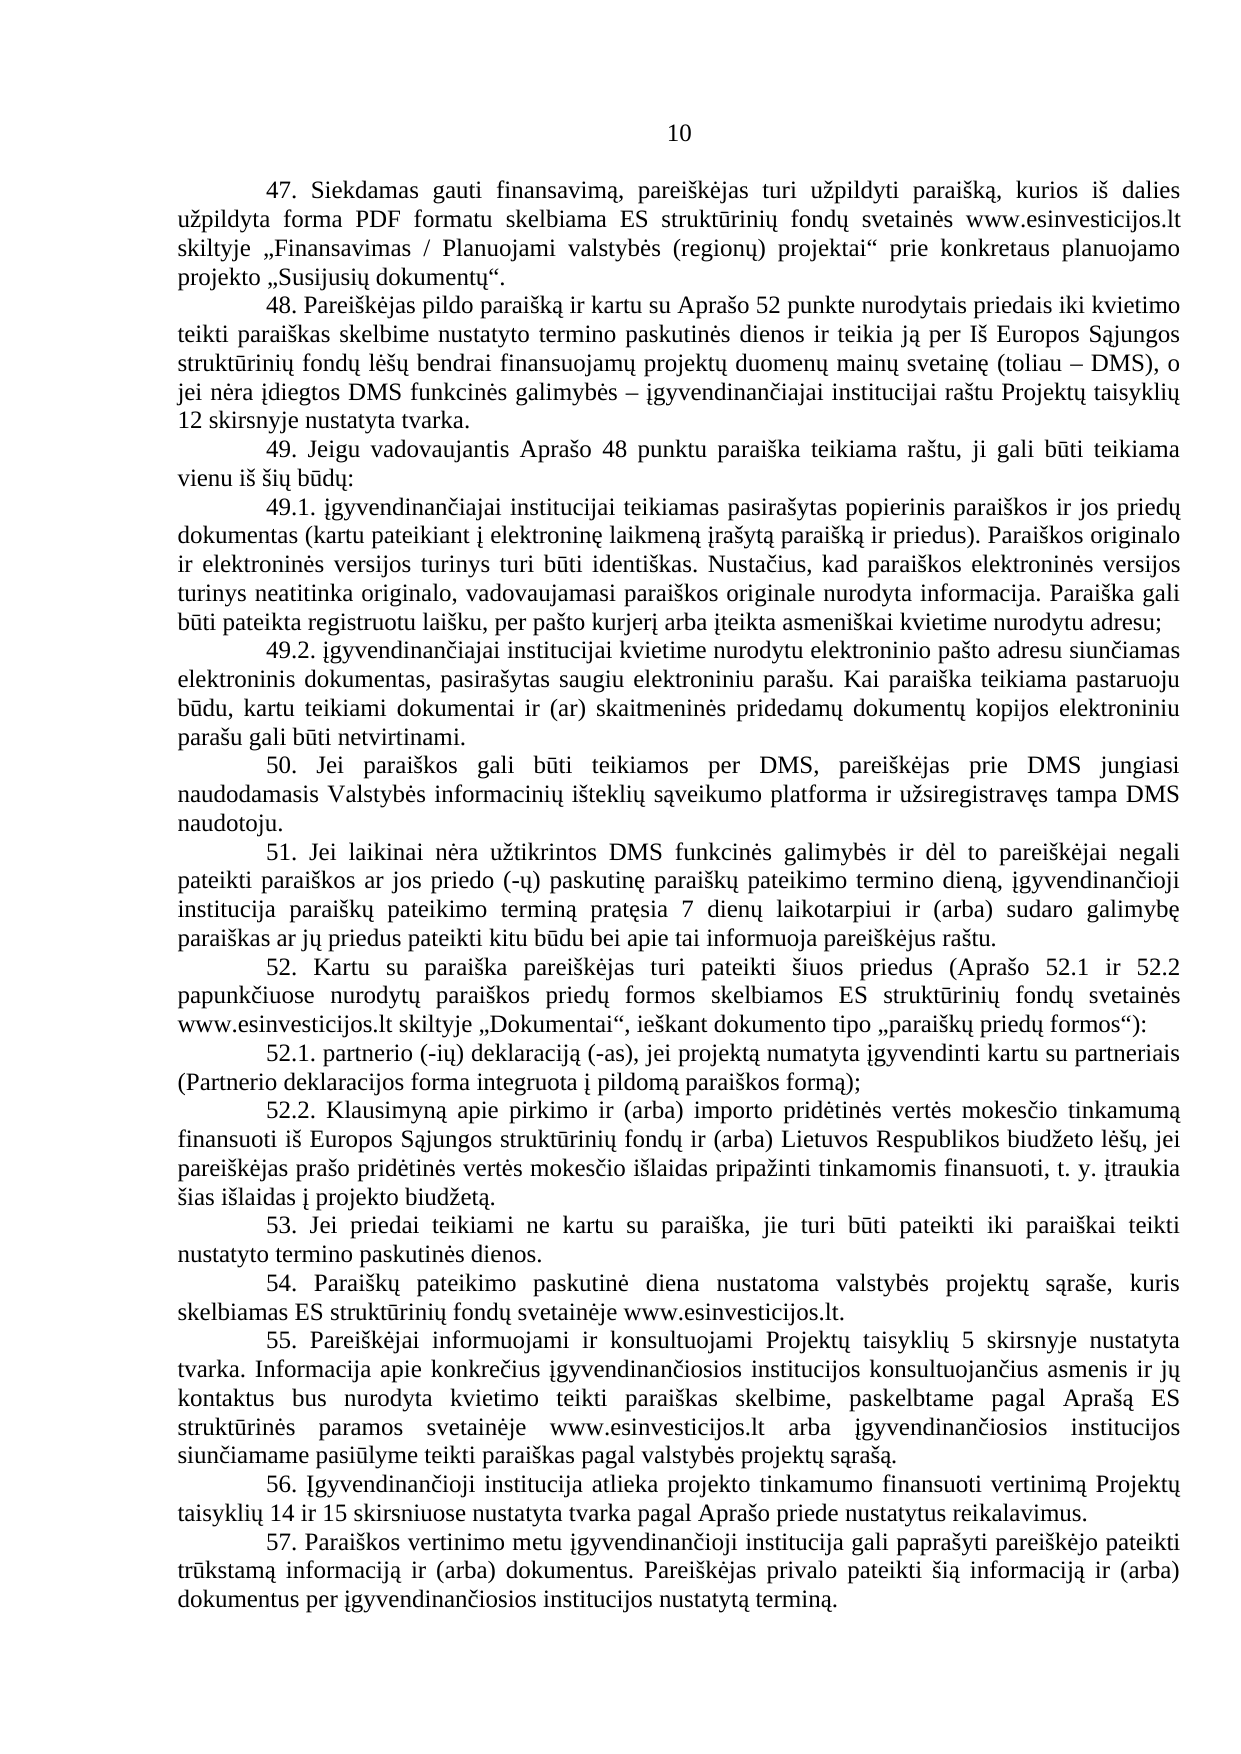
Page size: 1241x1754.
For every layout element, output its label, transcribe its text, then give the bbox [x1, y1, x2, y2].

text 57. Paraiškos vertinimo metu įgyvendinančioji institucija gali paprašyti pareiškėjo pateikti trūkstamą informaciją ir (arba) dokumentus. Pareiškėjas privalo pateikti šią informaciją ir (arba) dokumentus per įgyvendinančiosios institucijos nustatytą terminą. [177, 1527, 1181, 1613]
text 47. Siekdamas gauti finansavimą, pareiškėjas turi užpildyti paraišką, kurios iš dalies užpildyta forma PDF formatu skelbiama ES struktūrinių fondų svetainės www.esinvesticijos.lt skiltyje „Finansavimas / Planuojami valstybės (regionų) projektai“ prie konkretaus planuojamo projekto „Susijusių dokumentų“. [177, 176, 1181, 291]
text 56. Įgyvendinančioji institucija atlieka projekto tinkamumo finansuoti vertinimą Projektų taisyklių 14 ir 15 skirsniuose nustatyta tvarka pagal Aprašo priede nustatytus reikalavimus. [177, 1469, 1181, 1527]
text 52.2. Klausimyną apie pirkimo ir (arba) importo pridėtinės vertės mokesčio tinkamumą finansuoti iš Europos Sąjungos struktūrinių fondų ir (arba) Lietuvos Respublikos biudžeto lėšų, jei pareiškėjas prašo pridėtinės vertės mokesčio išlaidas pripažinti tinkamomis finansuoti, t. y. įtraukia šias išlaidas į projekto biudžetą. [177, 1096, 1181, 1211]
text 49.1. įgyvendinančiajai institucijai teikiamas pasirašytas popierinis paraiškos ir jos priedų dokumentas (kartu pateikiant į elektroninę laikmeną įrašytą paraišką ir priedus). Paraiškos originalo ir elektroninės versijos turinys turi būti identiškas. Nustačius, kad paraiškos elektroninės versijos turinys neatitinka originalo, vadovaujamasi paraiškos originale nurodyta informacija. Paraiška gali būti pateikta registruotu laišku, per pašto kurjerį arba įteikta asmeniškai kvietime nurodytu adresu; [177, 492, 1181, 636]
text 53. Jei priedai teikiami ne kartu su paraiška, jie turi būti pateikti iki paraiškai teikti nustatyto termino paskutinės dienos. [177, 1211, 1181, 1268]
text 52. Kartu su paraiška pareiškėjas turi pateikti šiuos priedus (Aprašo 52.1 ir 52.2 papunkčiuose nurodytų paraiškos priedų formos skelbiamos ES struktūrinių fondų svetainės www.esinvesticijos.lt skiltyje „Dokumentai“, ieškant dokumento tipo „paraiškų priedų formos“): [177, 952, 1181, 1038]
text 49.2. įgyvendinančiajai institucijai kvietime nurodytu elektroninio pašto adresu siunčiamas elektroninis dokumentas, pasirašytas saugiu elektroniniu parašu. Kai paraiška teikiama pastaruoju būdu, kartu teikiami dokumentai ir (ar) skaitmeninės pridedamų dokumentų kopijos elektroniniu parašu gali būti netvirtinami. [177, 636, 1181, 751]
text 48. Pareiškėjas pildo paraišką ir kartu su Aprašo 52 punkte nurodytais priedais iki kvietimo teikti paraiškas skelbime nustatyto termino paskutinės dienos ir teikia ją per Iš Europos Sąjungos struktūrinių fondų lėšų bendrai finansuojamų projektų duomenų mainų svetainę (toliau – DMS), o jei nėra įdiegtos DMS funkcinės galimybės – įgyvendinančiajai institucijai raštu Projektų taisyklių 12 skirsnyje nustatyta tvarka. [177, 291, 1181, 434]
text 49. Jeigu vadovaujantis Aprašo 48 punktu paraiška teikiama raštu, ji gali būti teikiama vienu iš šių būdų: [177, 434, 1181, 492]
text 55. Pareiškėjai informuojami ir konsultuojami Projektų taisyklių 5 skirsnyje nustatyta tvarka. Informacija apie konkrečius įgyvendinančiosios institucijos konsultuojančius asmenis ir jų kontaktus bus nurodyta kvietimo teikti paraiškas skelbime, paskelbtame pagal Aprašą ES struktūrinės paramos svetainėje www.esinvesticijos.lt arba įgyvendinančiosios institucijos siunčiamame pasiūlyme teikti paraiškas pagal valstybės projektų sąrašą. [177, 1326, 1181, 1469]
text 52.1. partnerio (-ių) deklaraciją (-as), jei projektą numatyta įgyvendinti kartu su partneriais (Partnerio deklaracijos forma integruota į pildomą paraiškos formą); [177, 1038, 1181, 1096]
text 54. Paraiškų pateikimo paskutinė diena nustatoma valstybės projektų sąraše, kuris skelbiamas ES struktūrinių fondų svetainėje www.esinvesticijos.lt. [177, 1268, 1181, 1326]
text 51. Jei laikinai nėra užtikrintos DMS funkcinės galimybės ir dėl to pareiškėjai negali pateikti paraiškos ar jos priedo (-ų) paskutinę paraiškų pateikimo termino dieną, įgyvendinančioji institucija paraiškų pateikimo terminą pratęsia 7 dienų laikotarpiui ir (arba) sudaro galimybę paraiškas ar jų priedus pateikti kitu būdu bei apie tai informuoja pareiškėjus raštu. [177, 837, 1181, 952]
text 50. Jei paraiškos gali būti teikiamos per DMS, pareiškėjas prie DMS jungiasi naudodamasis Valstybės informacinių išteklių sąveikumo platforma ir užsiregistravęs tampa DMS naudotoju. [177, 751, 1181, 837]
